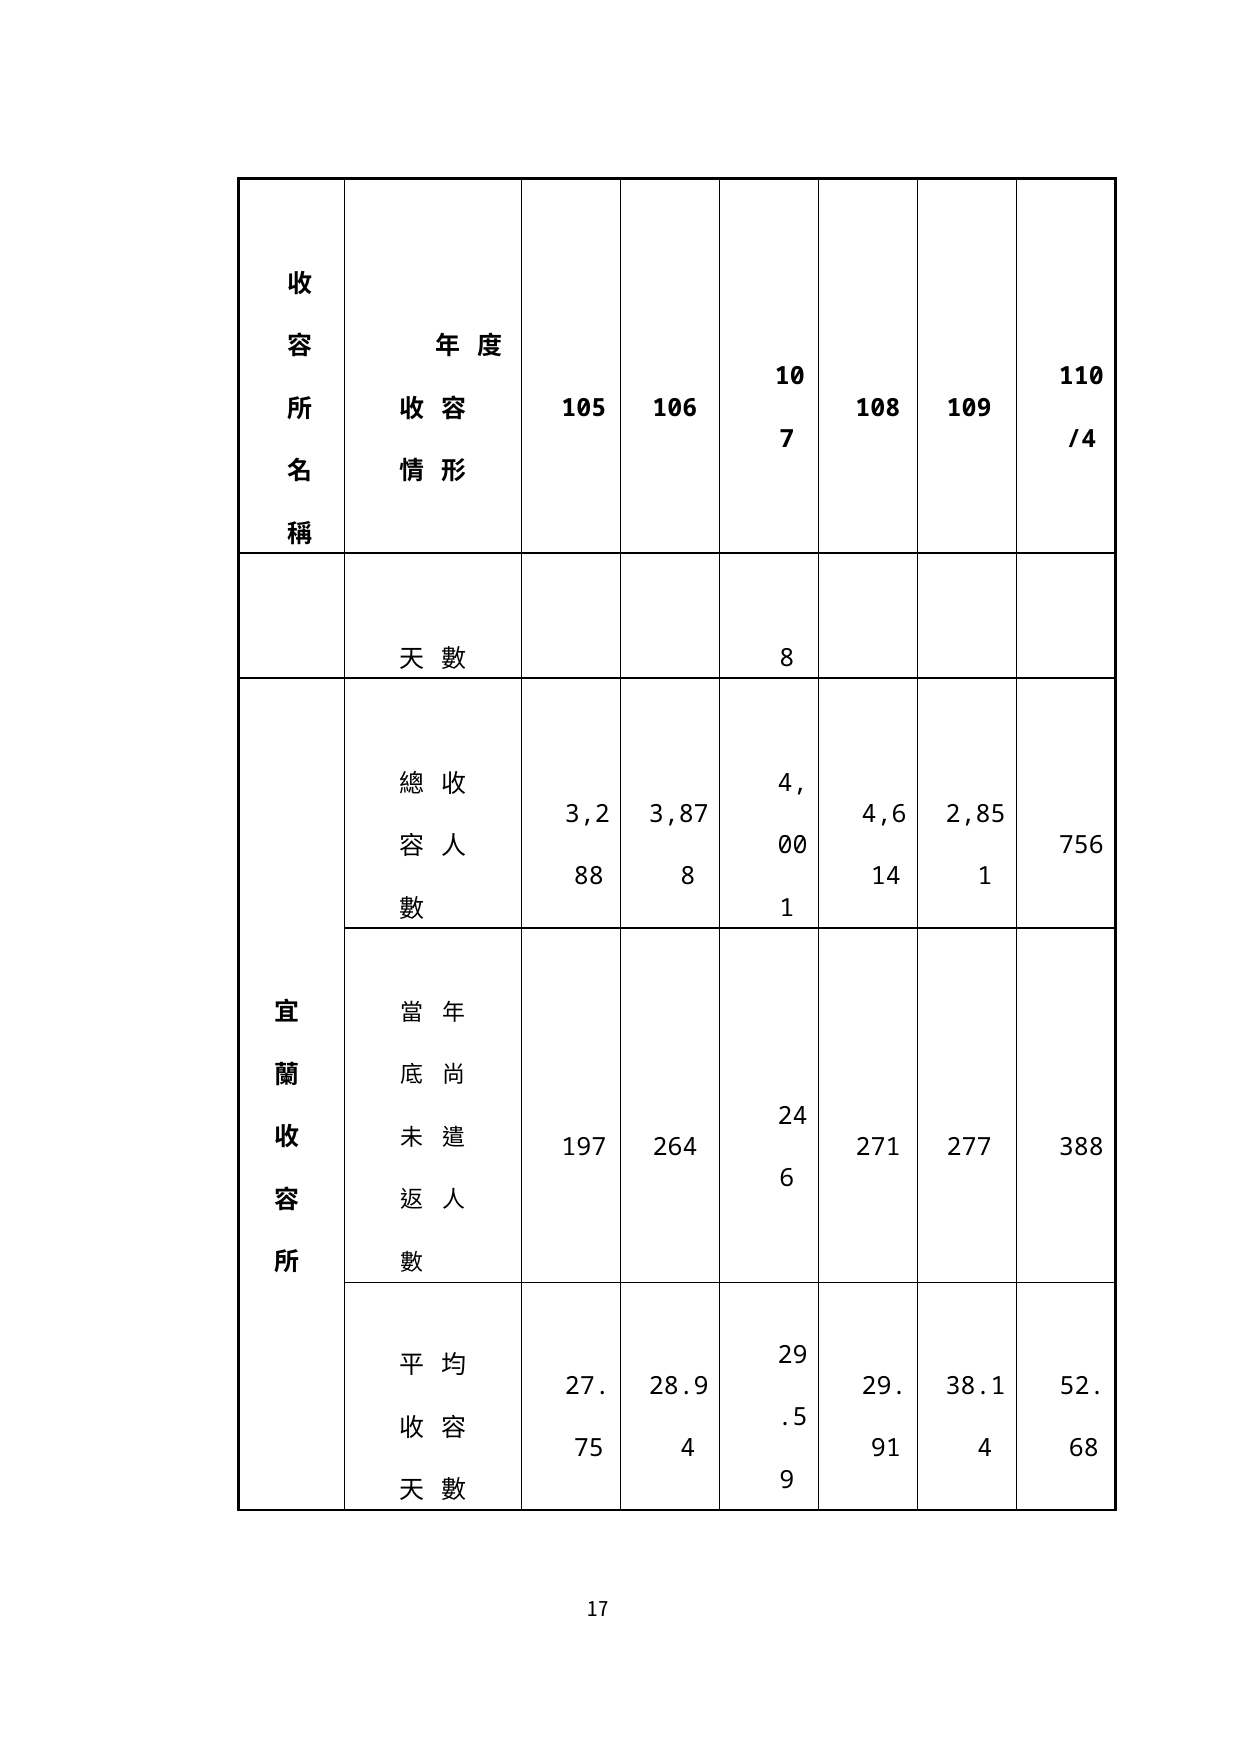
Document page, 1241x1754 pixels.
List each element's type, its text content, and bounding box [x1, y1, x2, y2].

table_cell 271 [819, 929, 917, 1281]
table_cell 平均收容天數 [345, 1283, 521, 1509]
table_cell 2,851 [918, 679, 1016, 927]
table_header 110/4 [1017, 180, 1114, 552]
table_header 105 [522, 180, 620, 552]
table_cell [621, 554, 719, 677]
table_cell [918, 554, 1016, 677]
table_cell [819, 554, 917, 677]
table_cell 277 [918, 929, 1016, 1281]
table_cell 38.14 [918, 1283, 1016, 1509]
table_cell 264 [621, 929, 719, 1281]
table_header 109 [918, 180, 1016, 552]
table_cell 宜蘭收容所 [240, 679, 344, 1509]
table_header 年度 收容情形 [345, 180, 521, 552]
table_cell 4,001 [720, 679, 818, 927]
table_cell 29.91 [819, 1283, 917, 1509]
table_cell 29.59 [720, 1283, 818, 1509]
table_header 收容所名稱 [240, 180, 344, 552]
table_cell 28.94 [621, 1283, 719, 1509]
table_cell 3,288 [522, 679, 620, 927]
table_header 107 [720, 180, 818, 552]
table_header 108 [819, 180, 917, 552]
table_cell [1017, 554, 1114, 677]
table_cell 總收容人數 [345, 679, 521, 927]
table_cell 52.68 [1017, 1283, 1114, 1509]
table_cell 756 [1017, 679, 1114, 927]
table_cell 246 [720, 929, 818, 1281]
table_cell 4,614 [819, 679, 917, 927]
table_cell 當年底尚未遣返人數 [345, 929, 521, 1281]
table_cell 天數 [345, 554, 521, 677]
table_cell 27.75 [522, 1283, 620, 1509]
table_cell 197 [522, 929, 620, 1281]
table_cell 388 [1017, 929, 1114, 1281]
table_cell [522, 554, 620, 677]
table_cell [240, 554, 344, 677]
table_cell 8 [720, 554, 818, 677]
table_header 106 [621, 180, 719, 552]
table_cell 3,878 [621, 679, 719, 927]
